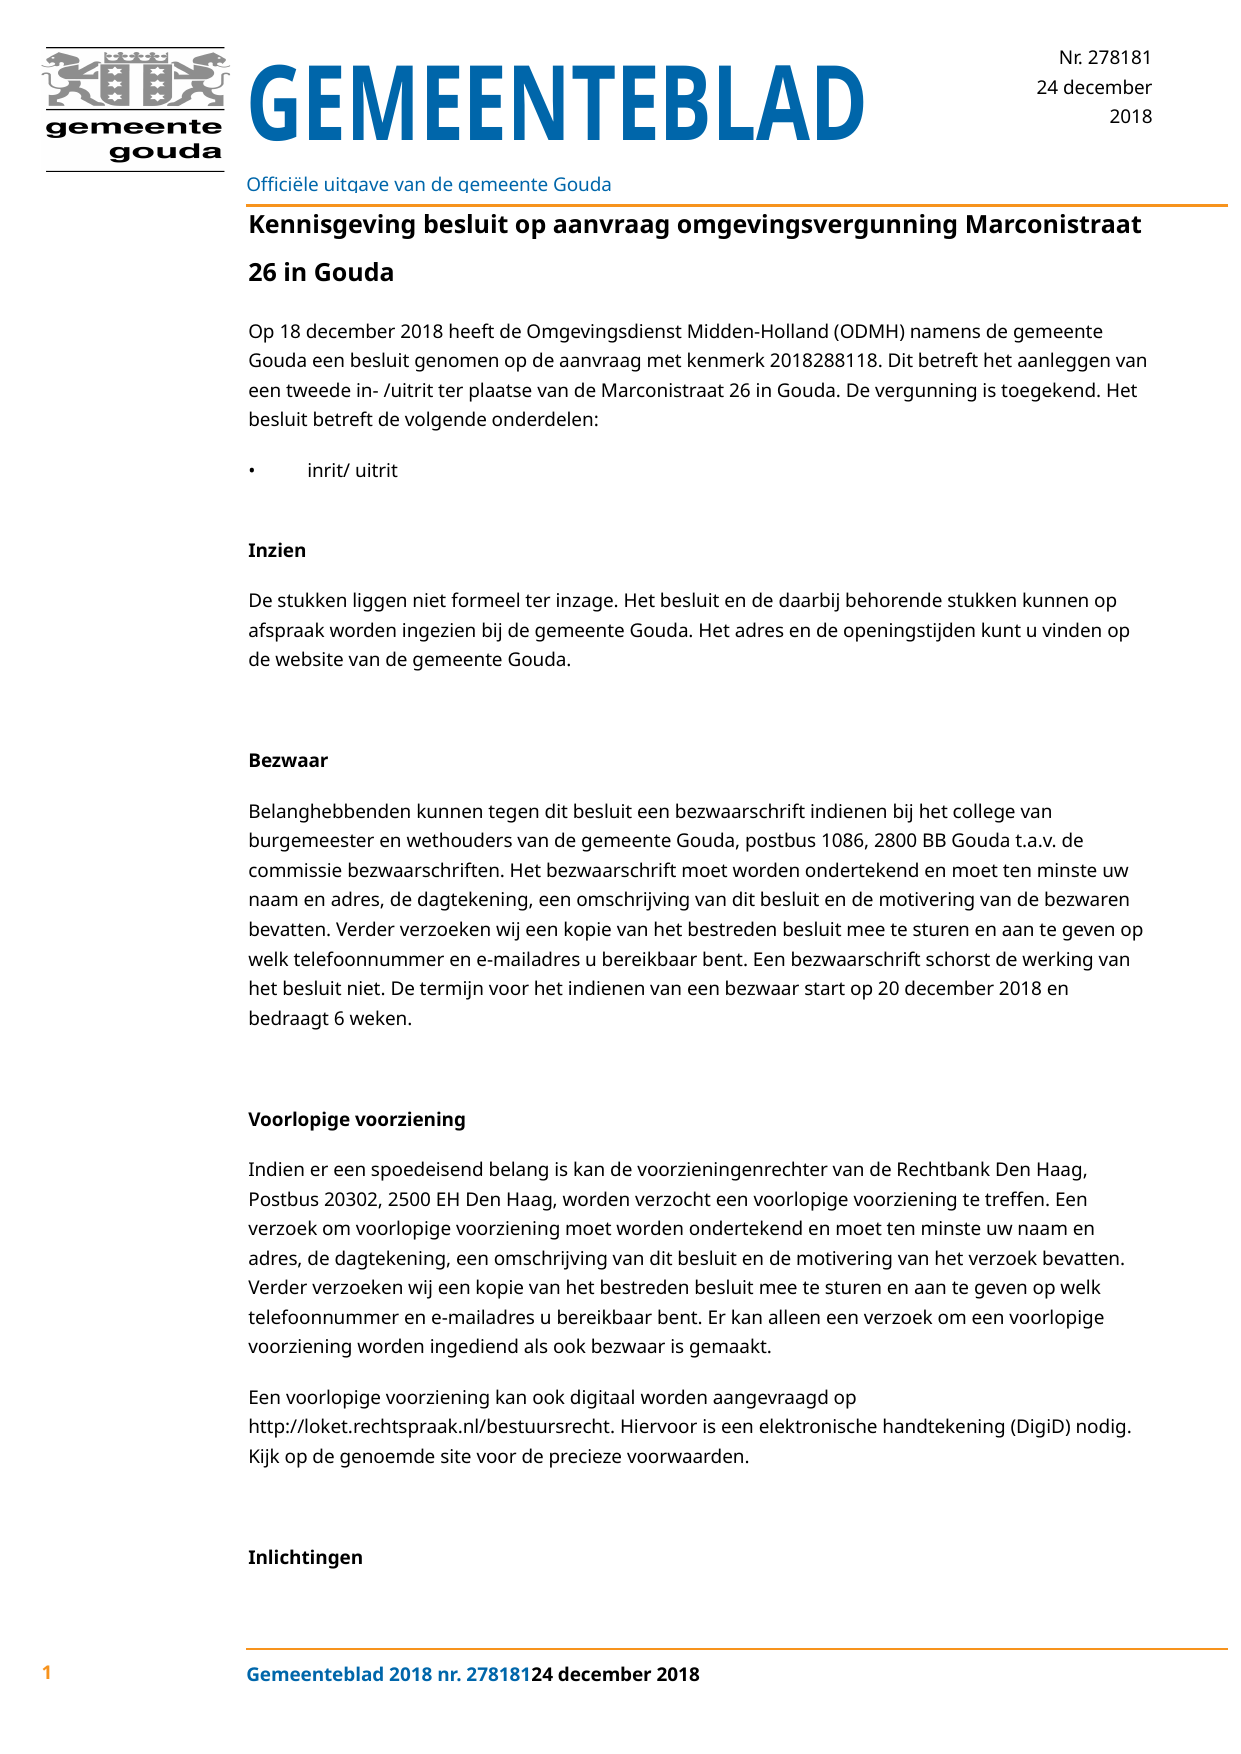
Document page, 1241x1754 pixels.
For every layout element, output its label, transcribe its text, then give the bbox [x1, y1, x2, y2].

picture [41, 47, 231, 172]
text Belanghebbenden kunnen tegen dit besluit een bezwaarschrift indienen bij het college van burgemeester en wethouders van de gemeente Gouda, postbus 1086, 2800 BB Gouda t.a.v. de commissie bezwaarschriften. Het bezwaarschrift moet worden ondertekend en moet ten minste uw naam en adres, de dagtekening, een omschrijving van dit besluit en de motivering van de bezwaren bevatten. Verder verzoeken wij een kopie van het bestreden besluit mee te sturen en aan te geven op welk telefoonnummer en e-mailadres u bereikbaar bent. Een bezwaarschrift schorst de werking van het besluit niet. De termijn voor het indienen van een bezwaar start op 20 december 2018 en bedraagt 6 weken. [248, 798, 1152, 1031]
text Op 18 december 2018 heeft de Omgevingsdienst Midden-Holland (ODMH) namens de gemeente Gouda een besluit genomen op de aanvraag met kenmerk 2018288118. Dit betreft het aanleggen van een tweede in- /uitrit ter plaatse van de Marconistraat 26 in Gouda. De vergunning is toegekend. Het besluit betreft de volgende onderdelen: [248, 318, 1152, 432]
text Kennisgeving besluit op aanvraag omgevingsvergunning Marconistraat 26 in Gouda [248, 207, 1152, 288]
text Indien er een spoedeisend belang is kan de voorzieningenrechter van de Rechtbank Den Haag, Postbus 20302, 2500 EH Den Haag, worden verzocht een voorlopige voorziening te treffen. Een verzoek om voorlopige voorziening moet worden ondertekend en moet ten minste uw naam en adres, de dagtekening, een omschrijving van dit besluit en de motivering van het verzoek bevatten. Verder verzoeken wij een kopie van het bestreden besluit mee te sturen en aan te geven op welk telefoonnummer en e-mailadres u bereikbaar bent. Er kan alleen een verzoek om een voorlopige voorziening worden ingediend als ook bezwaar is gemaakt. [248, 1156, 1152, 1359]
text Inzien [248, 537, 1152, 563]
text Inlichtingen [248, 1544, 1152, 1570]
text Bezwaar [248, 747, 1152, 773]
list inrit/ uitrit [248, 457, 1152, 483]
text De stukken liggen niet formeel ter inzage. Het besluit en de daarbij behorende stukken kunnen op afspraak worden ingezien bij de gemeente Gouda. Het adres en de openingstijden kunt u vinden op de website van de gemeente Gouda. [248, 587, 1152, 672]
text Voorlopige voorziening [248, 1106, 1152, 1132]
text Een voorlopige voorziening kan ook digitaal worden aangevraagd op http://loket.rechtspraak.nl/bestuursrecht. Hiervoor is een elektronische handtekening (DigiD) nodig. Kijk op de genoemde site voor de precieze voorwaarden. [248, 1384, 1152, 1469]
